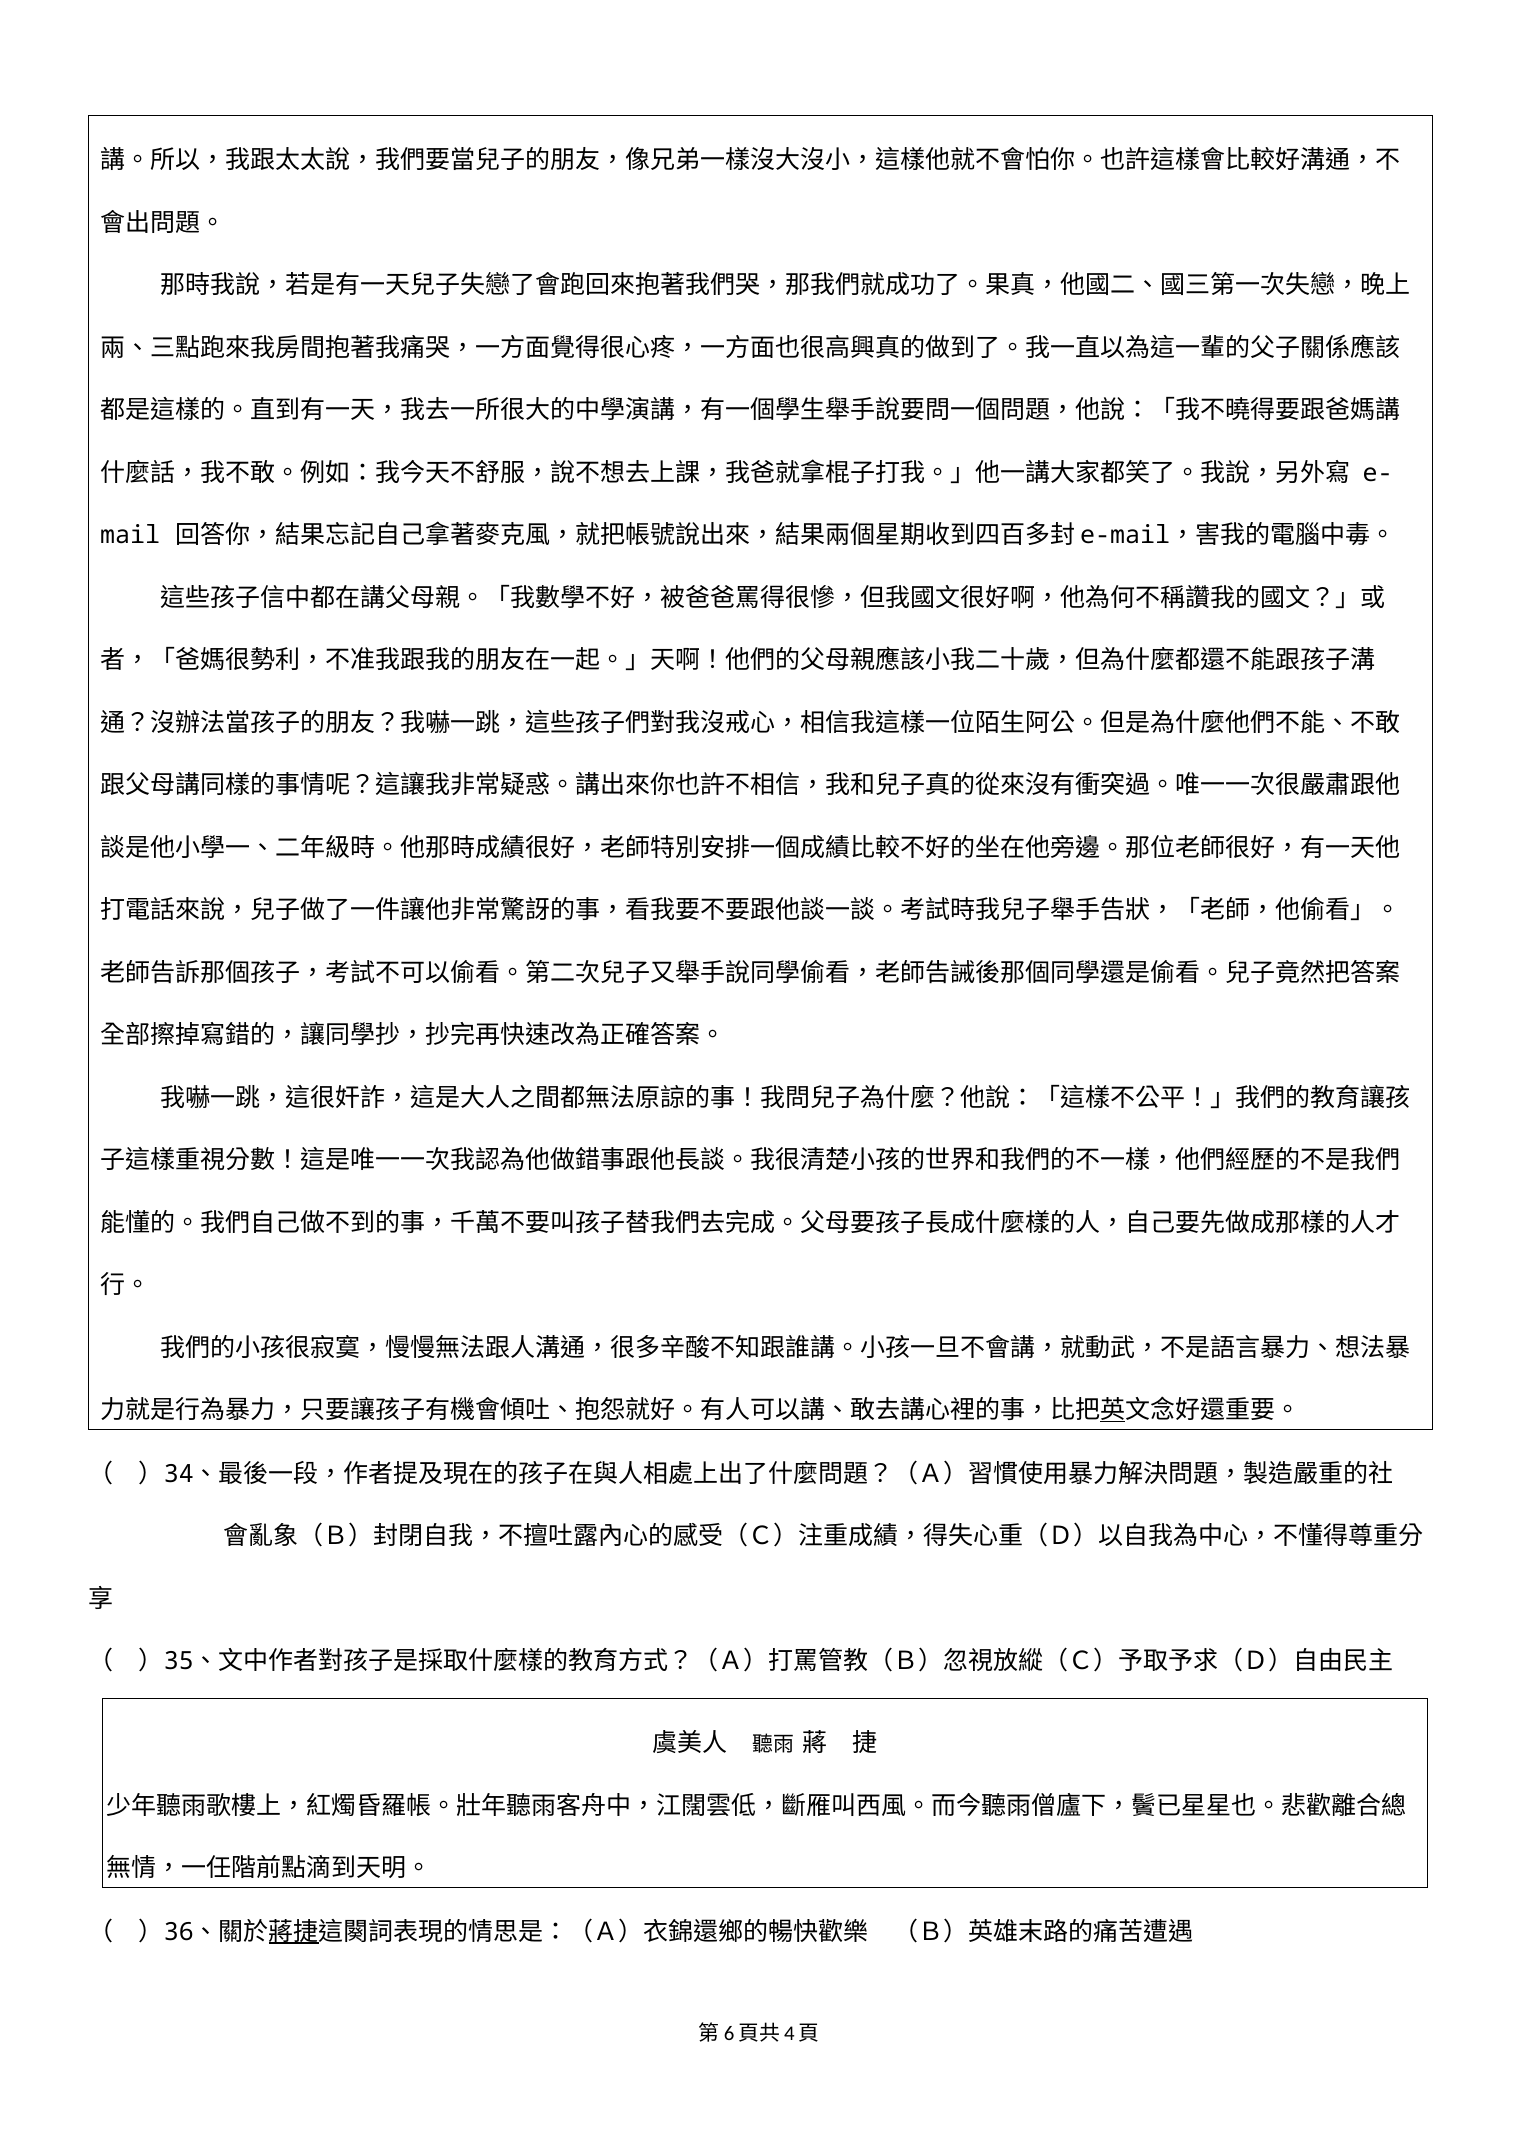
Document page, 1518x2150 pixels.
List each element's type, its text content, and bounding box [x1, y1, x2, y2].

text （ ）35、文中作者對孩子是採取什麼樣的教育方式？（Ａ）打罵管教（Ｂ）忽視放縱（Ｃ）予取予求（Ｄ）自由民主 [89, 1617, 1429, 1679]
text （ ）36、關於蔣捷這闋詞表現的情思是：（Ａ）衣錦還鄉的暢快歡樂 （Ｂ）英雄末路的痛苦遭遇 [89, 1888, 1429, 1950]
text 會亂象（Ｂ）封閉自我，不擅吐露內心的感受（Ｃ）注重成績，得失心重（Ｄ）以自我為中心，不懂得尊重分享 [89, 1492, 1429, 1617]
table_header 虞美人 聽雨 蔣 捷 少年聽雨歌樓上，紅燭昏羅帳。壯年聽雨客舟中，江闊雲低，斷雁叫西風。而今聽雨僧廬下，鬢已星星也。悲歡離合總無情，一任階前點滴到天明。 [103, 1699, 1427, 1887]
table_header 講。所以，我跟太太說，我們要當兒子的朋友，像兄弟一樣沒大沒小，這樣他就不會怕你。也許這樣會比較好溝通，不會出問題。 那時我說，若是有一天兒子失戀了會跑回來抱著我們哭，那我們就成功了。果真，他國二、國三第一次失戀，晚上兩、三點跑來我房間抱著我痛哭，一方面覺得很心疼，一方面也很高興真的做到了。我一直以為這一輩的父子關係應該都是這樣的。直到有一天，我去一所很大的中學演講，有一個學生舉手說要問一個問題，他說：「我不曉得要跟爸媽講什麼話，我不敢。例如：我今天不舒服，說不想去上課，我爸就拿棍子打我。」他一講大家都笑了。我說，另外寫 e-mail 回答你，結果忘記自己拿著麥克風，就把帳號說出來，結果兩個星期收到四百多封e-mail，害我的電腦中毒。 這些孩子信中都在講父母親。「我數學不好，被爸爸罵得很慘，但我國文很好啊，他為何不稱讚我的國文？」或者，「爸媽很勢利，不准我跟我的朋友在一起。」天啊！他們的父母親應該小我二十歲，但為什麼都還不能跟孩子溝通？沒辦法當孩子的朋友？我嚇一跳，這些孩子們對我沒戒心，相信我這樣一位陌生阿公。但是為什麼他們不能、不敢跟父母講同樣的事情呢？這讓我非常疑惑。講出來你也許不相信，我和兒子真的從來沒有衝突過。唯一一次很嚴肅跟他談是他小學一、二年級時。他那時成績很好，老師特別安排一個成績比較不好的坐在他旁邊。那位老師很好，有一天他打電話來說，兒子做了一件讓他非常驚訝的事，看我要不要跟他談一談。考試時我兒子舉手告狀，「老師，他偷看」。老師告訴那個孩子，考試不可以偷看。第二次兒子又舉手說同學偷看，老師告誡後那個同學還是偷看。兒子竟然把答案全部擦掉寫錯的，讓同學抄，抄完再快速改為正確答案。 我嚇一跳，這很奸詐，這是大人之間都無法原諒的事！我問兒子為什麼？他說：「這樣不公平！」我們的教育讓孩子這樣重視分數！這是唯一一次我認為他做錯事跟他長談。我很清楚小孩的世界和我們的不一樣，他們經歷的不是我們能懂的。我們自己做不到的事，千萬不要叫孩子替我們去完成。父母要孩子長成什麼樣的人，自己要先做成那樣的人才行。 我們的小孩很寂寞，慢慢無法跟人溝通，很多辛酸不知跟誰講。小孩一旦不會講，就動武，不是語言暴力、想法暴力就是行為暴力，只要讓孩子有機會傾吐、抱怨就好。有人可以講、敢去講心裡的事，比把英文念好還重要。 [89, 116, 1432, 1428]
text （ ）34、最後一段，作者提及現在的孩子在與人相處上出了什麼問題？（Ａ）習慣使用暴力解決問題，製造嚴重的社 [89, 1430, 1429, 1492]
